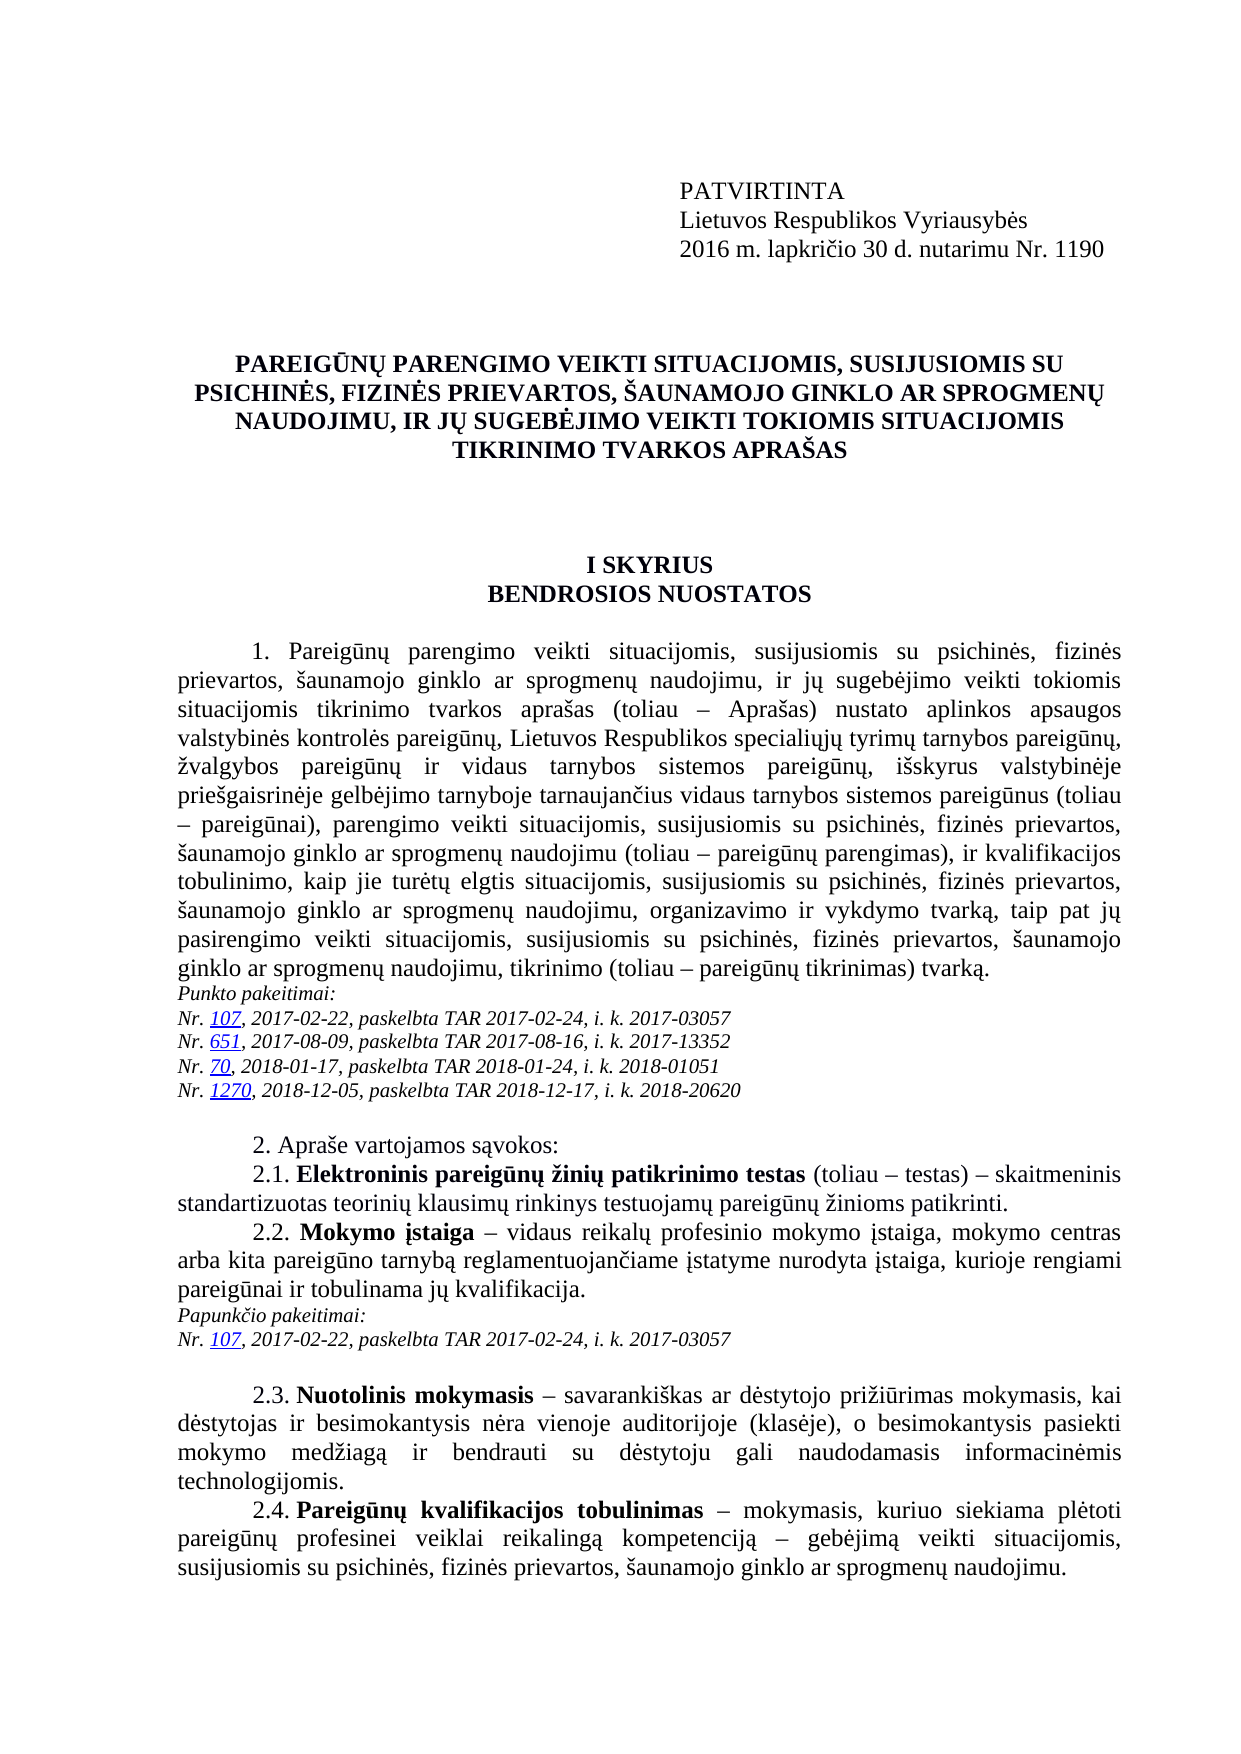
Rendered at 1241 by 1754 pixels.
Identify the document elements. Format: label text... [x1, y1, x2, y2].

text Nr. 70, 2018-01-17, paskelbta TAR 2018-01-24, i. k. 2018-01051 [177, 1053, 1122, 1078]
text 2. Apraše vartojamos sąvokos: [177, 1130, 1122, 1159]
text PATVIRTINTA Lietuvos Respublikos Vyriausybės 2016 m. lapkričio 30 d. nutarimu Nr. 1190 [679, 176, 1122, 263]
text Punkto pakeitimai: [177, 981, 1122, 1005]
text Nr. 651, 2017-08-09, paskelbta TAR 2017-08-16, i. k. 2017-13352 [177, 1029, 1122, 1053]
text 1. Pareigūnų parengimo veikti situacijomis, susijusiomis su psichinės, fizinės prievartos, šaunamojo ginklo ar sprogmenų naudojimu, ir jų sugebėjimo veikti tokiomis situacijomis tikrinimo tvarkos aprašas (toliau – Aprašas) nustato aplinkos apsaugos valstybinės kontrolės pareigūnų, Lietuvos Respublikos specialiųjų tyrimų tarnybos pareigūnų, žvalgybos pareigūnų ir vidaus tarnybos sistemos pareigūnų, išskyrus valstybinėje priešgaisrinėje gelbėjimo tarnyboje tarnaujančius vidaus tarnybos sistemos pareigūnus (toliau – pareigūnai), parengimo veikti situacijomis, susijusiomis su psichinės, fizinės prievartos, šaunamojo ginklo ar sprogmenų naudojimu (toliau – pareigūnų parengimas), ir kvalifikacijos tobulinimo, kaip jie turėtų elgtis situacijomis, susijusiomis su psichinės, fizinės prievartos, šaunamojo ginklo ar sprogmenų naudojimu, organizavimo ir vykdymo tvarką, taip pat jų pasirengimo veikti situacijomis, susijusiomis su psichinės, fizinės prievartos, šaunamojo ginklo ar sprogmenų naudojimu, tikrinimo (toliau – pareigūnų tikrinimas) tvarką. [177, 636, 1122, 981]
text Papunkčio pakeitimai: [177, 1303, 1122, 1327]
text Nr. 107, 2017-02-22, paskelbta TAR 2017-02-24, i. k. 2017-03057 [177, 1005, 1122, 1029]
text PAREIGŪNŲ PARENGIMO VEIKTI SITUACIJOMIS, SUSIJUSIOMIS SU PSICHINĖS, FIZINĖS PRIEVARTOS, ŠAUNAMOJO GINKLO AR SPROGMENŲ NAUDOJIMU, IR JŲ SUGEBĖJIMO VEIKTI TOKIOMIS SITUACIJOMIS TIKRINIMO TVARKOS APRAŠAS [177, 349, 1122, 464]
text 2.3. Nuotolinis mokymasis – savarankiškas ar dėstytojo prižiūrimas mokymasis, kai dėstytojas ir besimokantysis nėra vienoje auditorijoje (klasėje), o besimokantysis pasiekti mokymo medžiagą ir bendrauti su dėstytoju gali naudodamasis informacinėmis technologijomis. [177, 1380, 1122, 1495]
text 2.1. Elektroninis pareigūnų žinių patikrinimo testas (toliau – testas) – skaitmeninis standartizuotas teorinių klausimų rinkinys testuojamų pareigūnų žinioms patikrinti. [177, 1159, 1122, 1217]
text BENDROSIOS NUOSTATOS [177, 579, 1122, 608]
text Nr. 1270, 2018-12-05, paskelbta TAR 2018-12-17, i. k. 2018-20620 [177, 1078, 1122, 1102]
text 2.4. Pareigūnų kvalifikacijos tobulinimas – mokymasis, kuriuo siekiama plėtoti pareigūnų profesinei veiklai reikalingą kompetenciją – gebėjimą veikti situacijomis, susijusiomis su psichinės, fizinės prievartos, šaunamojo ginklo ar sprogmenų naudojimu. [177, 1495, 1122, 1581]
text 2.2. Mokymo įstaiga – vidaus reikalų profesinio mokymo įstaiga, mokymo centras arba kita pareigūno tarnybą reglamentuojančiame įstatyme nurodyta įstaiga, kurioje rengiami pareigūnai ir tobulinama jų kvalifikacija. [177, 1217, 1122, 1303]
text Nr. 107, 2017-02-22, paskelbta TAR 2017-02-24, i. k. 2017-03057 [177, 1327, 1122, 1351]
text I SKYRIUS [177, 550, 1122, 579]
